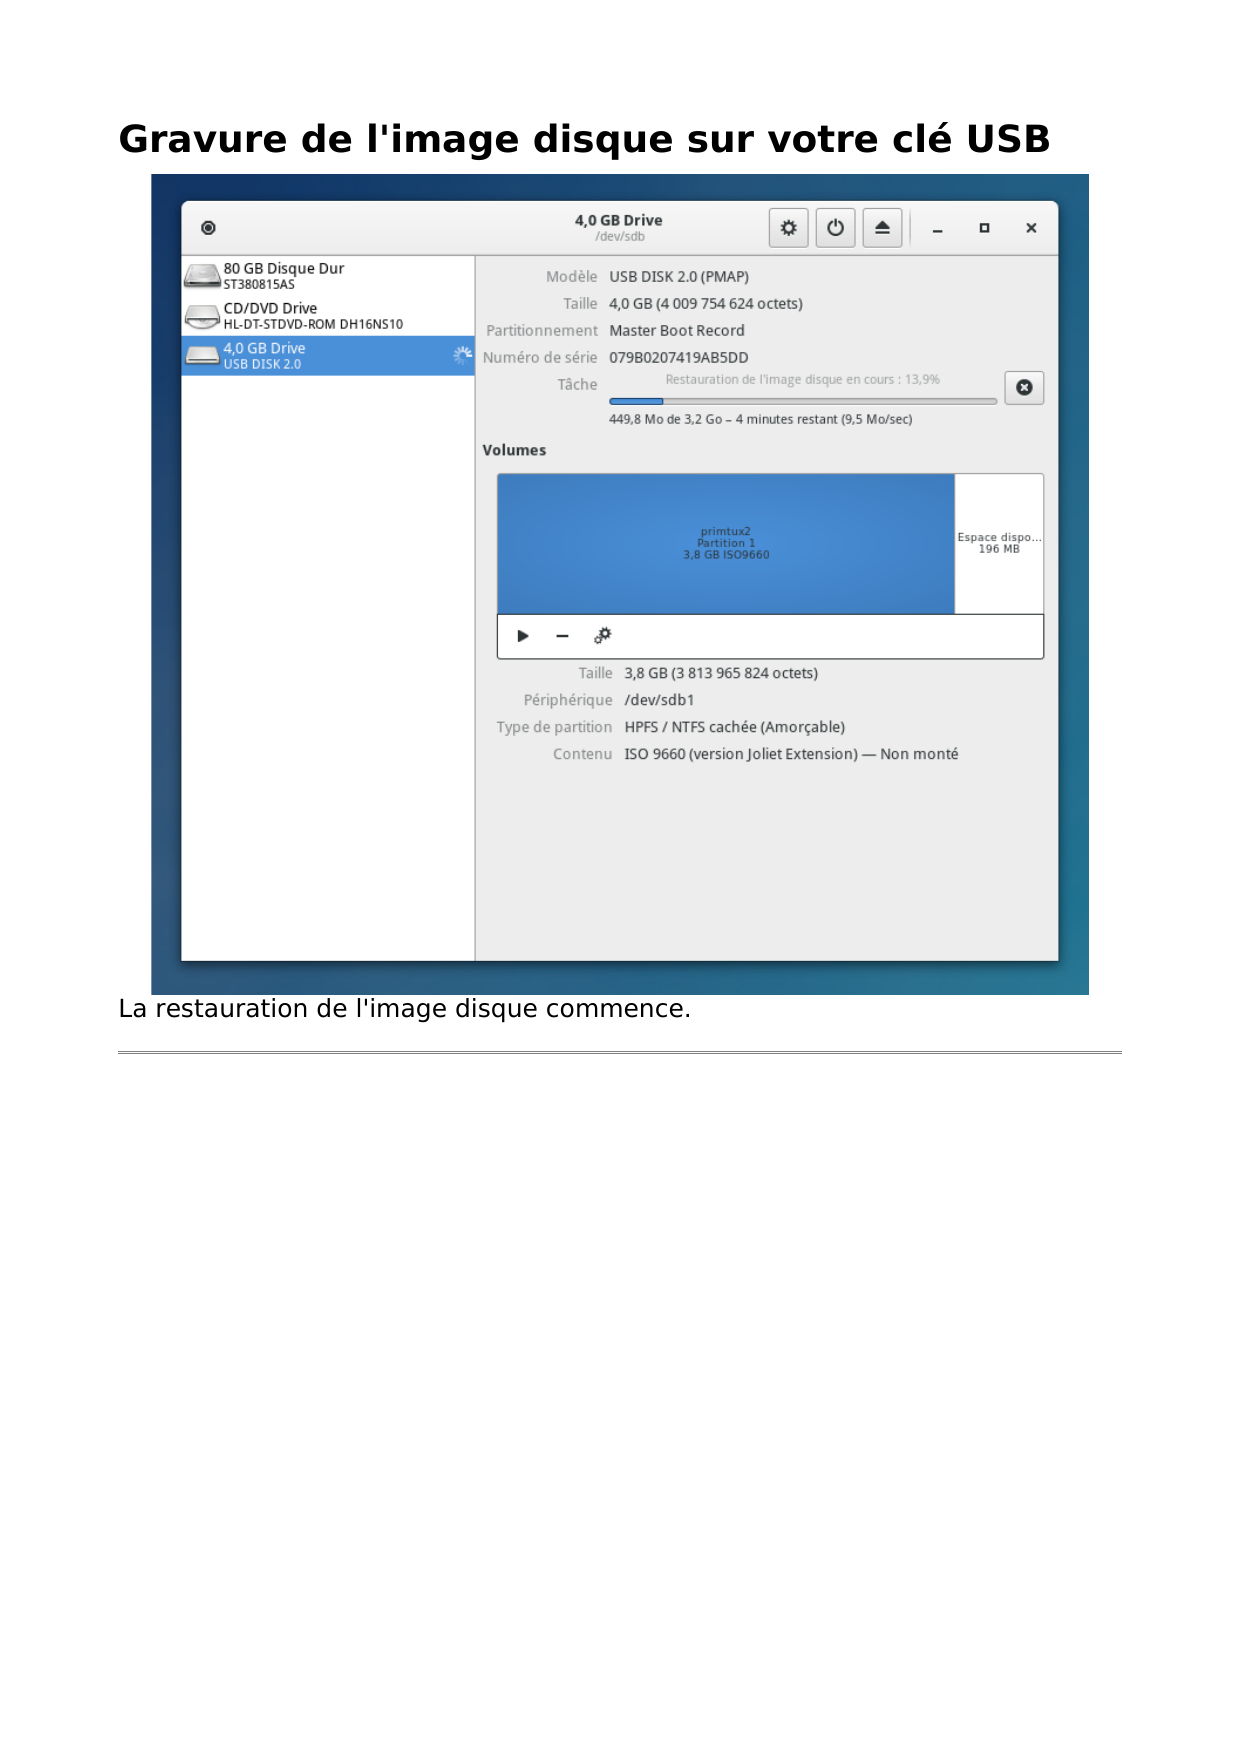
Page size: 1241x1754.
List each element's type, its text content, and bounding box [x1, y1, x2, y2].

text La restauration de l'image disque commence. [118, 174, 1122, 1024]
subtitle Gravure de l'image disque sur votre clé USB [118, 118, 1122, 162]
picture [151, 174, 1089, 995]
